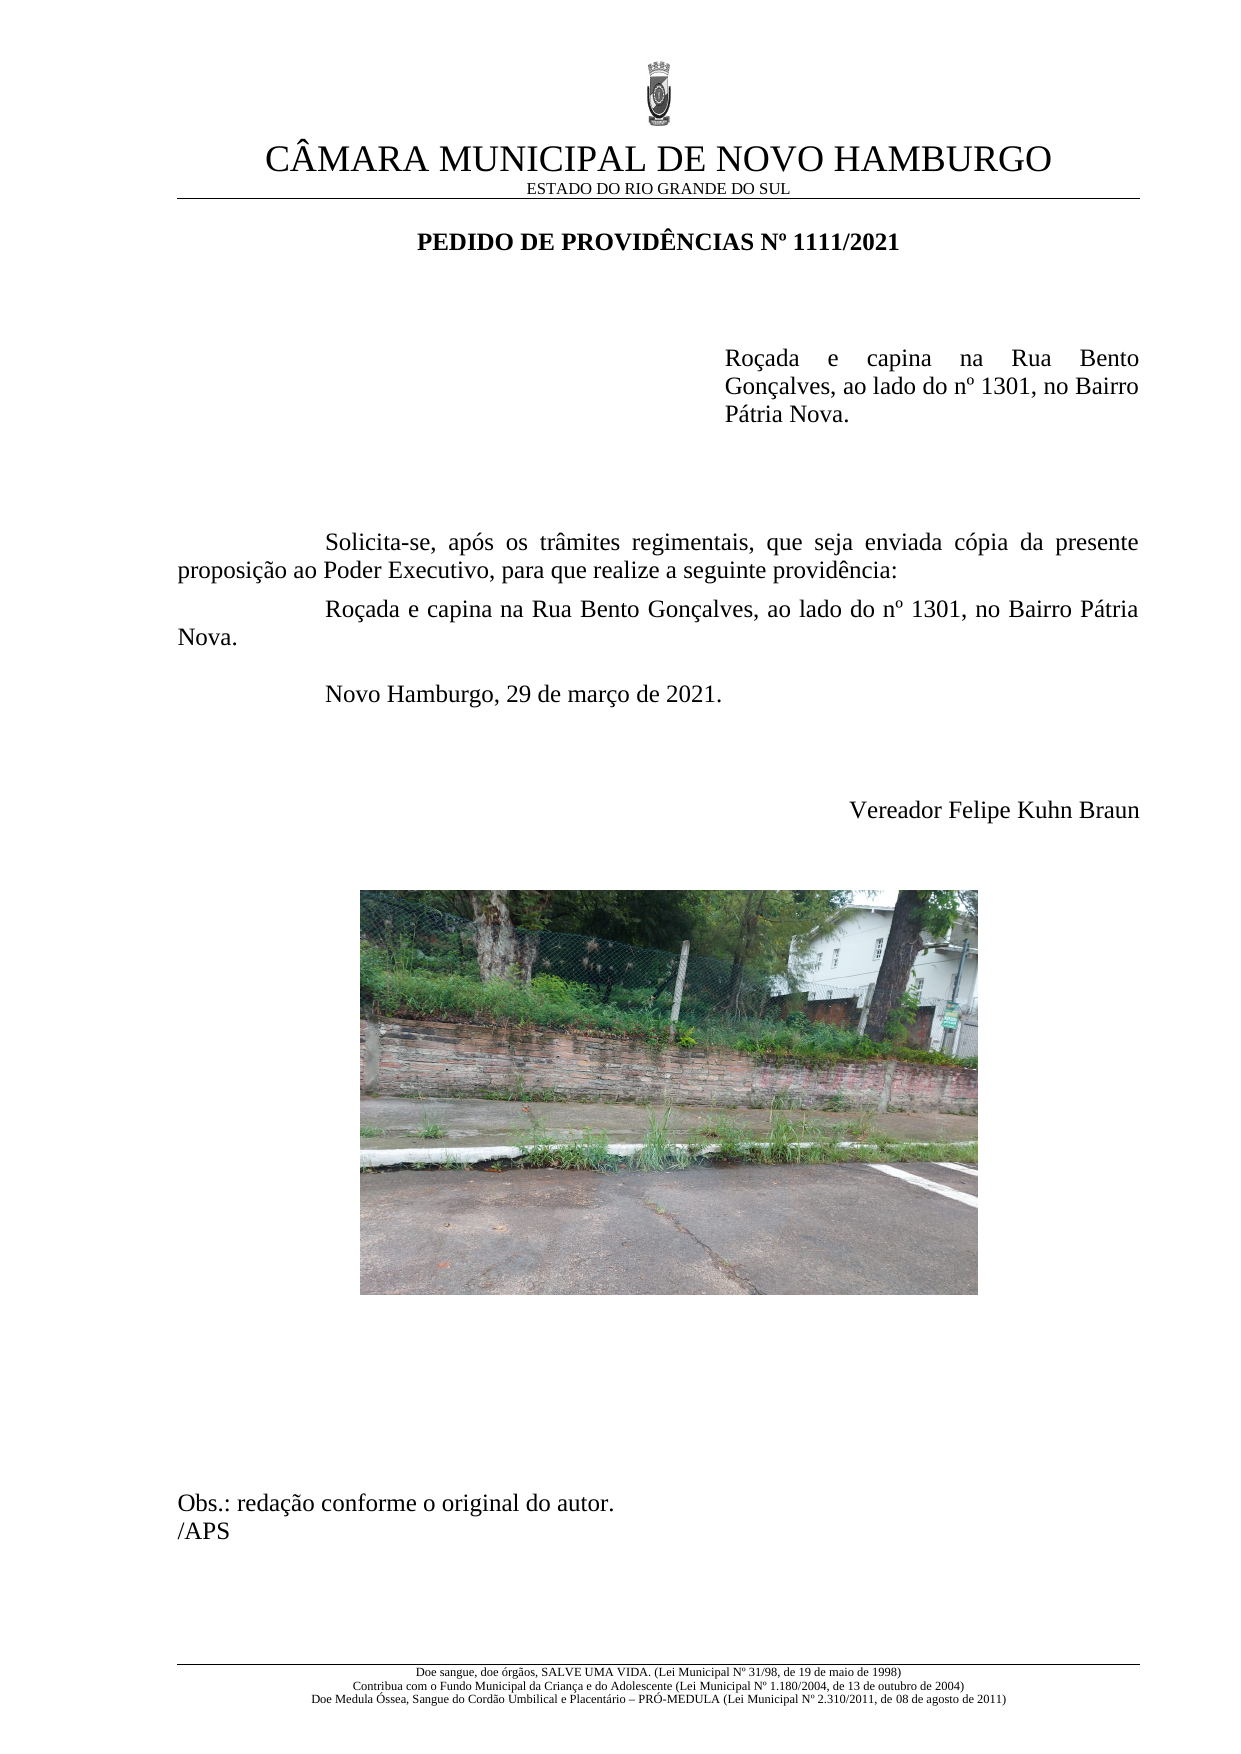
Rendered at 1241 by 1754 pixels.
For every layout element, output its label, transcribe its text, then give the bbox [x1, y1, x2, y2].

text Roçada e capina na Rua Bento Gonçalves, ao lado do nº 1301, no Bairro Pátria Nova. [177, 595, 1140, 651]
picture [360, 890, 978, 1295]
text Novo Hamburgo, 29 de março de 2021. [177, 680, 1140, 708]
text PEDIDO DE PROVIDÊNCIAS Nº 1111/2021 [177, 228, 1140, 256]
text Vereador Felipe Kuhn Braun [649, 796, 1140, 824]
text /APS [177, 1517, 1140, 1544]
text Solicita-se, após os trâmites regimentais, que seja enviada cópia da presente proposição ao Poder Executivo, para que realize a seguinte providência: [177, 528, 1140, 583]
list Roçada e capina na Rua Bento Gonçalves, ao lado do nº 1301, no Bairro Pátria Nova. [687, 344, 1140, 428]
text Obs.: redação conforme o original do autor. [177, 1489, 1140, 1517]
